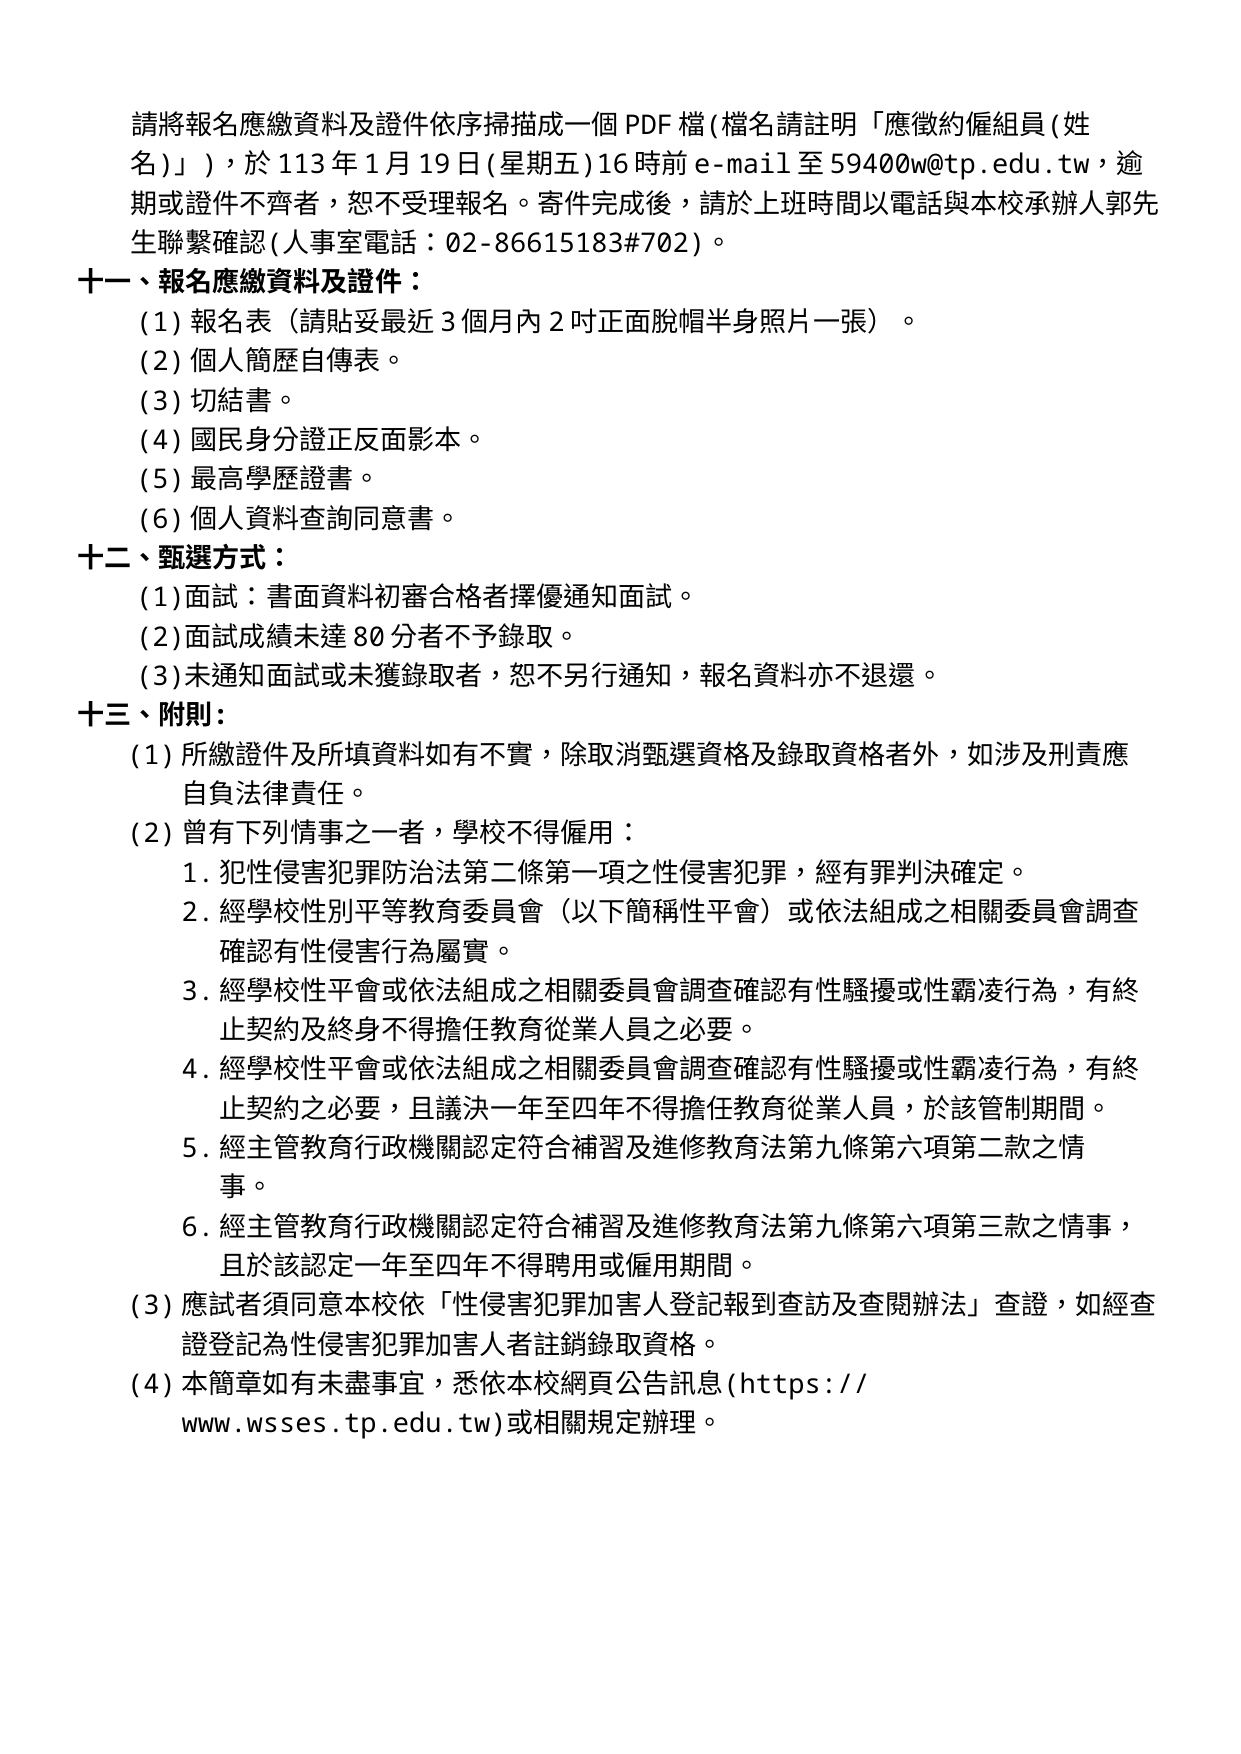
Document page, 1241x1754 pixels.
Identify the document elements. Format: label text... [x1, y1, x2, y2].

list 本簡章如有未盡事宜，悉依本校網頁公告訊息(https://www.wsses.tp.edu.tw)或相關規定辦理。 [127, 1362, 1163, 1441]
list 面試：書面資料初審合格者擇優通知面試。 [136, 575, 1163, 614]
list 應試者須同意本校依「性侵害犯罪加害人登記報到查訪及查閱辦法」查證，如經查證登記為性侵害犯罪加害人者註銷錄取資格。 [127, 1283, 1163, 1362]
list 切結書。 [136, 378, 1163, 418]
list 最高學歷證書。 [136, 457, 1163, 497]
list 犯性侵害犯罪防治法第二條第一項之性侵害犯罪，經有罪判決確定。 [181, 851, 1163, 890]
list 報名表（請貼妥最近3個月內2吋正面脫帽半身照片一張）。 [136, 300, 1163, 339]
list 個人簡歷自傳表。 [136, 339, 1163, 378]
list 曾有下列情事之一者，學校不得僱用： [127, 811, 1163, 851]
list 經主管教育行政機關認定符合補習及進修教育法第九條第六項第二款之情 [181, 1126, 1163, 1165]
text 請將報名應繳資料及證件依序掃描成一個PDF檔(檔名請註明「應徵約僱組員(姓名)」)，於113年1月19日(星期五)16時前e-mail至59400w@tp.edu.tw，逾期或證件不齊者，恕不受理報名。寄件完成後，請於上班時間以電話與本校承辦人郭先生聯繫確認(人事室電話：02-86615183#702)。 [77, 103, 1163, 260]
list 國民身分證正反面影本。 [136, 418, 1163, 457]
list 面試成績未達80分者不予錄取。 [136, 614, 1163, 654]
list 經學校性平會或依法組成之相關委員會調查確認有性騷擾或性霸凌行為，有終 [181, 969, 1163, 1008]
list 經學校性平會或依法組成之相關委員會調查確認有性騷擾或性霸凌行為，有終 [181, 1047, 1163, 1087]
text 確認有性侵害行為屬實。 [219, 929, 1163, 969]
text 事。 [219, 1165, 1163, 1205]
list 經學校性別平等教育委員會（以下簡稱性平會）或依法組成之相關委員會調查 [181, 890, 1163, 929]
text 自負法律責任。 [181, 772, 1163, 811]
text 且於該認定一年至四年不得聘用或僱用期間。 [219, 1244, 1163, 1283]
text 止契約之必要，且議決一年至四年不得擔任教育從業人員，於該管制期間。 [219, 1087, 1163, 1126]
text 十二、甄選方式： [77, 536, 1163, 575]
text 十三、附則: [77, 693, 1163, 733]
text 止契約及終身不得擔任教育從業人員之必要。 [219, 1008, 1163, 1047]
list 所繳證件及所填資料如有不實，除取消甄選資格及錄取資格者外，如涉及刑責應 [127, 733, 1163, 772]
list 個人資料查詢同意書。 [136, 497, 1163, 536]
list 經主管教育行政機關認定符合補習及進修教育法第九條第六項第三款之情事， [181, 1205, 1163, 1244]
text 十一、報名應繳資料及證件： [77, 260, 1163, 300]
list 未通知面試或未獲錄取者，恕不另行通知，報名資料亦不退還。 [136, 654, 1163, 693]
